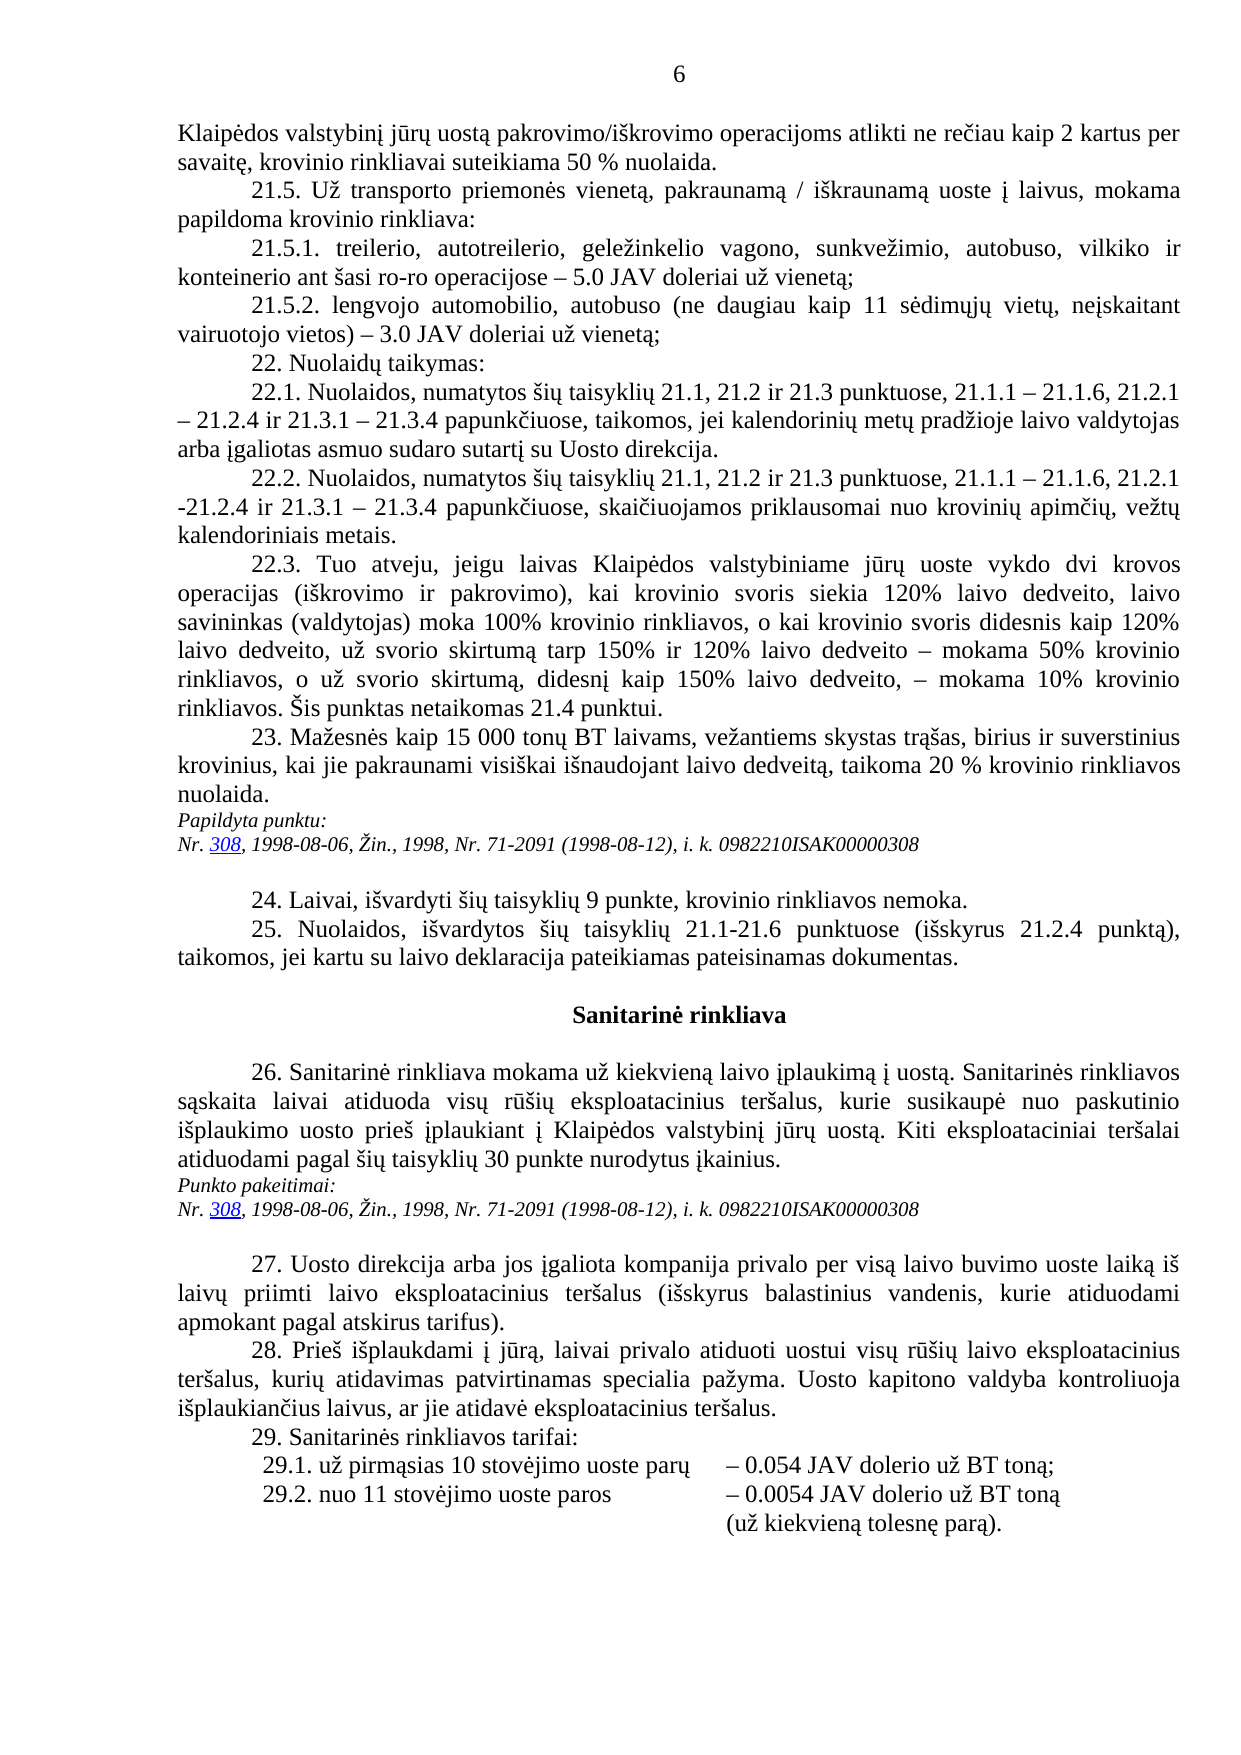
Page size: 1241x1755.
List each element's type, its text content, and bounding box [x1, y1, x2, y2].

text 27. Uosto direkcija arba jos įgaliota kompanija privalo per visą laivo buvimo uoste laiką iš laivų priimti laivo eksploatacinius teršalus (išskyrus balastinius vandenis, kurie atiduodami apmokant pagal atskirus tarifus). [177, 1249, 1181, 1336]
text Punkto pakeitimai: [177, 1172, 1181, 1197]
text Klaipėdos valstybinį jūrų uostą pakrovimo/iškrovimo operacijoms atlikti ne rečiau kaip 2 kartus per savaitę, krovinio rinkliavai suteikiama 50 % nuolaida. [177, 118, 1181, 176]
text 21.5. Už transporto priemonės vienetą, pakraunamą / iškraunamą uoste į laivus, mokama papildoma krovinio rinkliava: [177, 176, 1181, 233]
text 21.5.1. treilerio, autotreilerio, geležinkelio vagono, sunkvežimio, autobuso, vilkiko ir konteinerio ant šasi ro-ro operacijose – 5.0 JAV doleriai už vienetą; [177, 233, 1181, 291]
text 22. Nuolaidų taikymas: [177, 348, 1181, 377]
text Nr. 308, 1998-08-06, Žin., 1998, Nr. 71-2091 (1998-08-12), i. k. 0982210ISAK00000308 [177, 832, 1181, 856]
text 22.1. Nuolaidos, numatytos šių taisyklių 21.1, 21.2 ir 21.3 punktuose, 21.1.1 – 21.1.6, 21.2.1 – 21.2.4 ir 21.3.1 – 21.3.4 papunkčiuose, taikomos, jei kalendorinių metų pradžioje laivo valdytojas arba įgaliotas asmuo sudaro sutartį su Uosto direkcija. [177, 377, 1181, 463]
table_cell (už kiekvieną tolesnę parą). [715, 1508, 1181, 1537]
table_header 29.1. už pirmąsias 10 stovėjimo uoste parų [177, 1451, 715, 1479]
table_cell 29.2. nuo 11 stovėjimo uoste paros [177, 1479, 715, 1508]
text 21.5.2. lengvojo automobilio, autobuso (ne daugiau kaip 11 sėdimųjų vietų, neįskaitant vairuotojo vietos) – 3.0 JAV doleriai už vienetą; [177, 291, 1181, 348]
text 26. Sanitarinė rinkliava mokama už kiekvieną laivo įplaukimą į uostą. Sanitarinės rinkliavos sąskaita laivai atiduoda visų rūšių eksploatacinius teršalus, kurie susikaupė nuo paskutinio išplaukimo uosto prieš įplaukiant į Klaipėdos valstybinį jūrų uostą. Kiti eksploataciniai teršalai atiduodami pagal šių taisyklių 30 punkte nurodytus įkainius. [177, 1057, 1181, 1172]
text 25. Nuolaidos, išvardytos šių taisyklių 21.1-21.6 punktuose (išskyrus 21.2.4 punktą), taikomos, jei kartu su laivo deklaracija pateikiamas pateisinamas dokumentas. [177, 914, 1181, 971]
text Sanitarinė rinkliava [177, 1000, 1181, 1029]
text 22.3. Tuo atveju, jeigu laivas Klaipėdos valstybiniame jūrų uoste vykdo dvi krovos operacijas (iškrovimo ir pakrovimo), kai krovinio svoris siekia 120% laivo dedveito, laivo savininkas (valdytojas) moka 100% krovinio rinkliavos, o kai krovinio svoris didesnis kaip 120% laivo dedveito, už svorio skirtumą tarp 150% ir 120% laivo dedveito – mokama 50% krovinio rinkliavos, o už svorio skirtumą, didesnį kaip 150% laivo dedveito, – mokama 10% krovinio rinkliavos. Šis punktas netaikomas 21.4 punktui. [177, 549, 1181, 722]
table_cell [177, 1508, 715, 1537]
text 24. Laivai, išvardyti šių taisyklių 9 punkte, krovinio rinkliavos nemoka. [177, 885, 1181, 914]
text 22.2. Nuolaidos, numatytos šių taisyklių 21.1, 21.2 ir 21.3 punktuose, 21.1.1 – 21.1.6, 21.2.1 -21.2.4 ir 21.3.1 – 21.3.4 papunkčiuose, skaičiuojamos priklausomai nuo krovinių apimčių, vežtų kalendoriniais metais. [177, 463, 1181, 549]
table_cell – 0.0054 JAV dolerio už BT toną [715, 1479, 1181, 1508]
table_header – 0.054 JAV dolerio už BT toną; [715, 1451, 1181, 1479]
text Nr. 308, 1998-08-06, Žin., 1998, Nr. 71-2091 (1998-08-12), i. k. 0982210ISAK00000308 [177, 1197, 1181, 1221]
text Papildyta punktu: [177, 808, 1181, 832]
text 23. Mažesnės kaip 15 000 tonų BT laivams, vežantiems skystas trąšas, birius ir suverstinius krovinius, kai jie pakraunami visiškai išnaudojant laivo dedveitą, taikoma 20 % krovinio rinkliavos nuolaida. [177, 722, 1181, 808]
text 29. Sanitarinės rinkliavos tarifai: [177, 1422, 1181, 1451]
text 28. Prieš išplaukdami į jūrą, laivai privalo atiduoti uostui visų rūšių laivo eksploatacinius teršalus, kurių atidavimas patvirtinamas specialia pažyma. Uosto kapitono valdyba kontroliuoja išplaukiančius laivus, ar jie atidavė eksploatacinius teršalus. [177, 1336, 1181, 1422]
